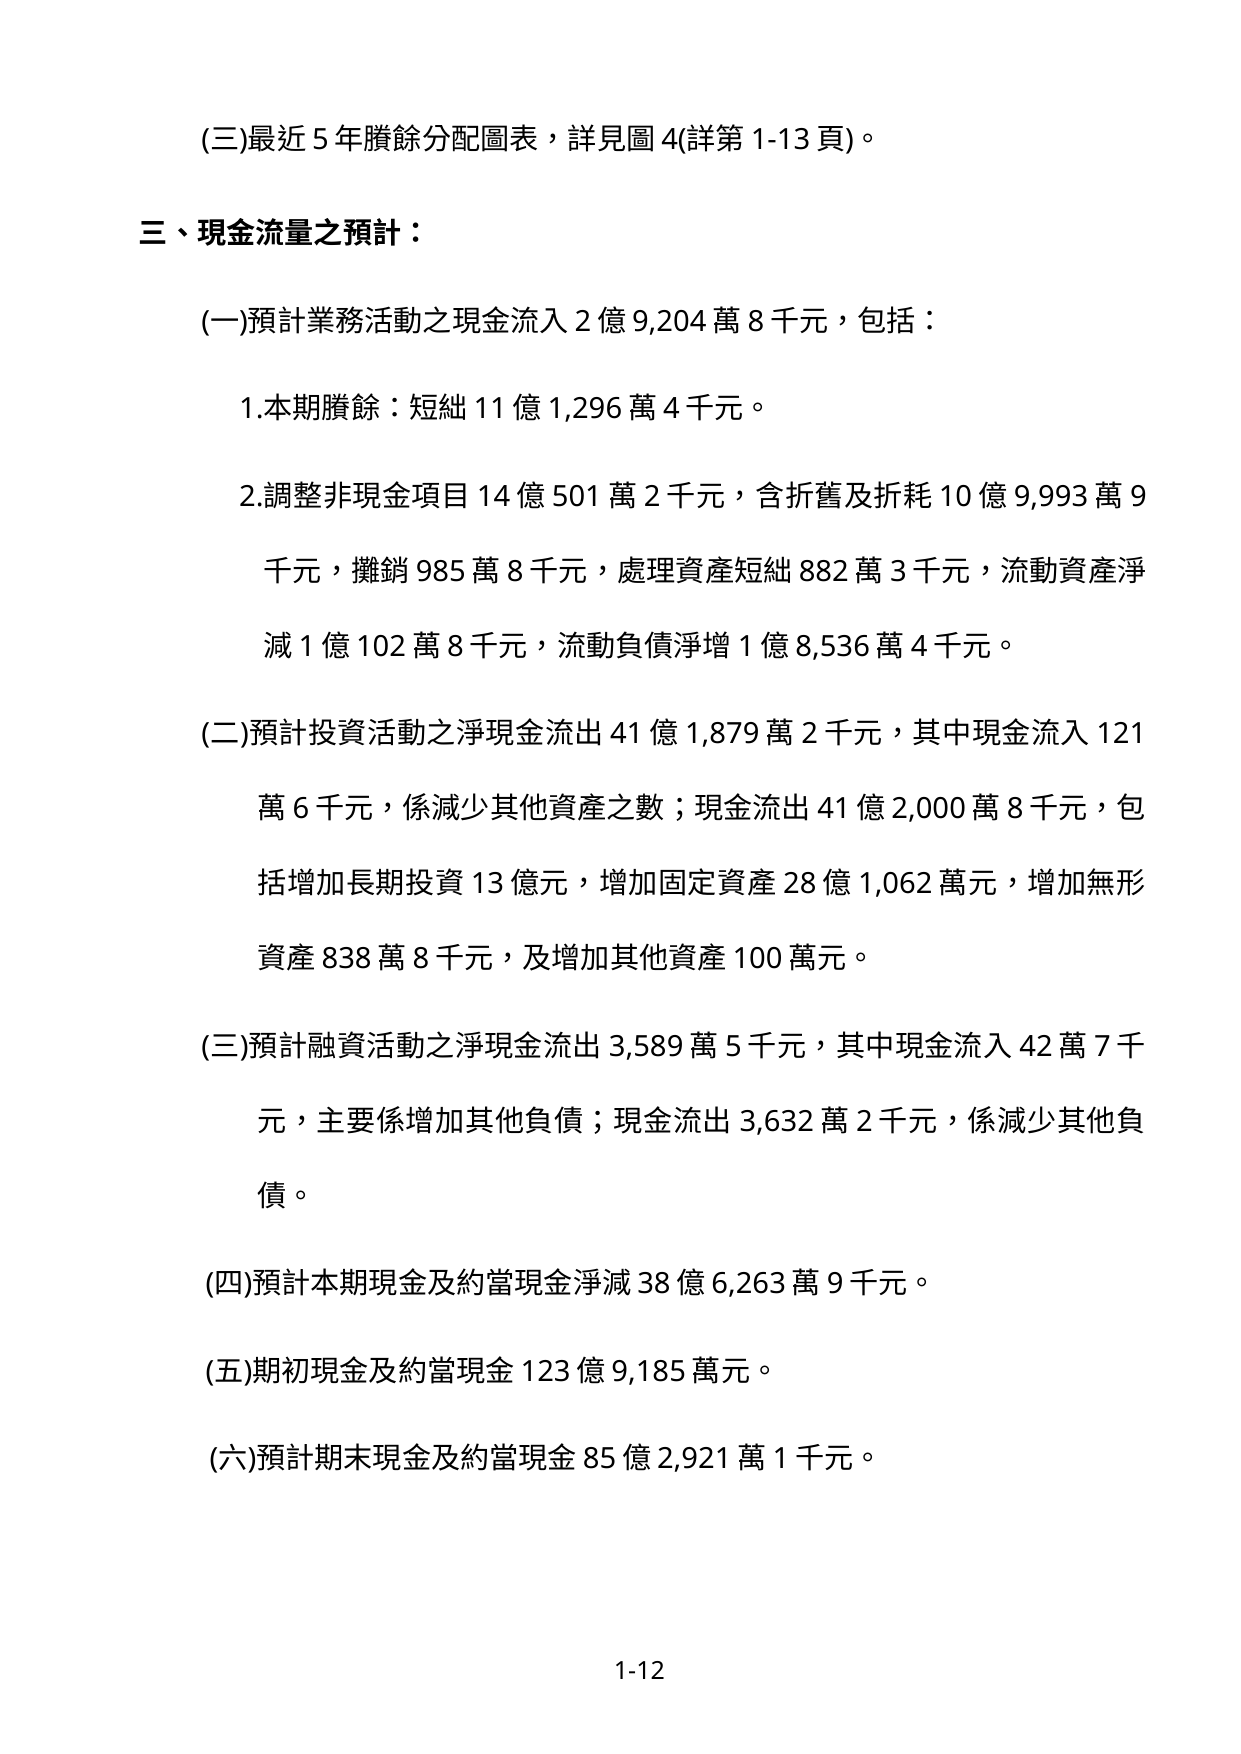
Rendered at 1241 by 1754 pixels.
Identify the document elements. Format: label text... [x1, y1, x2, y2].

text 2.調整非現金項目14億501萬2千元，含折舊及折耗10億9,993萬9千元，攤銷985萬8千元，處理資產短絀882萬3千元，流動資產淨減1億102萬8千元，流動負債淨增1億8,536萬4千元。 [239, 456, 1146, 681]
text (四)預計本期現金及約當現金淨減38億6,263萬9千元。 [89, 1243, 1146, 1318]
text (三)最近5年賸餘分配圖表，詳見圖4(詳第1-13頁)。 [201, 99, 1146, 174]
text (五)期初現金及約當現金123億9,185萬元。 [89, 1331, 1146, 1406]
text (一)預計業務活動之現金流入2億9,204萬8千元，包括： [201, 281, 1146, 356]
text 1.本期賸餘：短絀11億1,296萬4千元。 [239, 368, 1146, 443]
text 三、現金流量之預計： [139, 193, 1146, 268]
text (六)預計期末現金及約當現金85億2,921萬1千元。 [209, 1418, 1146, 1493]
text (三)預計融資活動之淨現金流出3,589萬5千元，其中現金流入42萬7千元，主要係增加其他負債；現金流出3,632萬2千元，係減少其他負債。 [201, 1006, 1146, 1231]
text (二)預計投資活動之淨現金流出41億1,879萬2千元，其中現金流入121萬6千元，係減少其他資產之數；現金流出41億2,000萬8千元，包括增加長期投資13億元，增加固定資產28億1,062萬元，增加無形資產838萬8千元，及增加其他資產100萬元。 [201, 693, 1146, 993]
